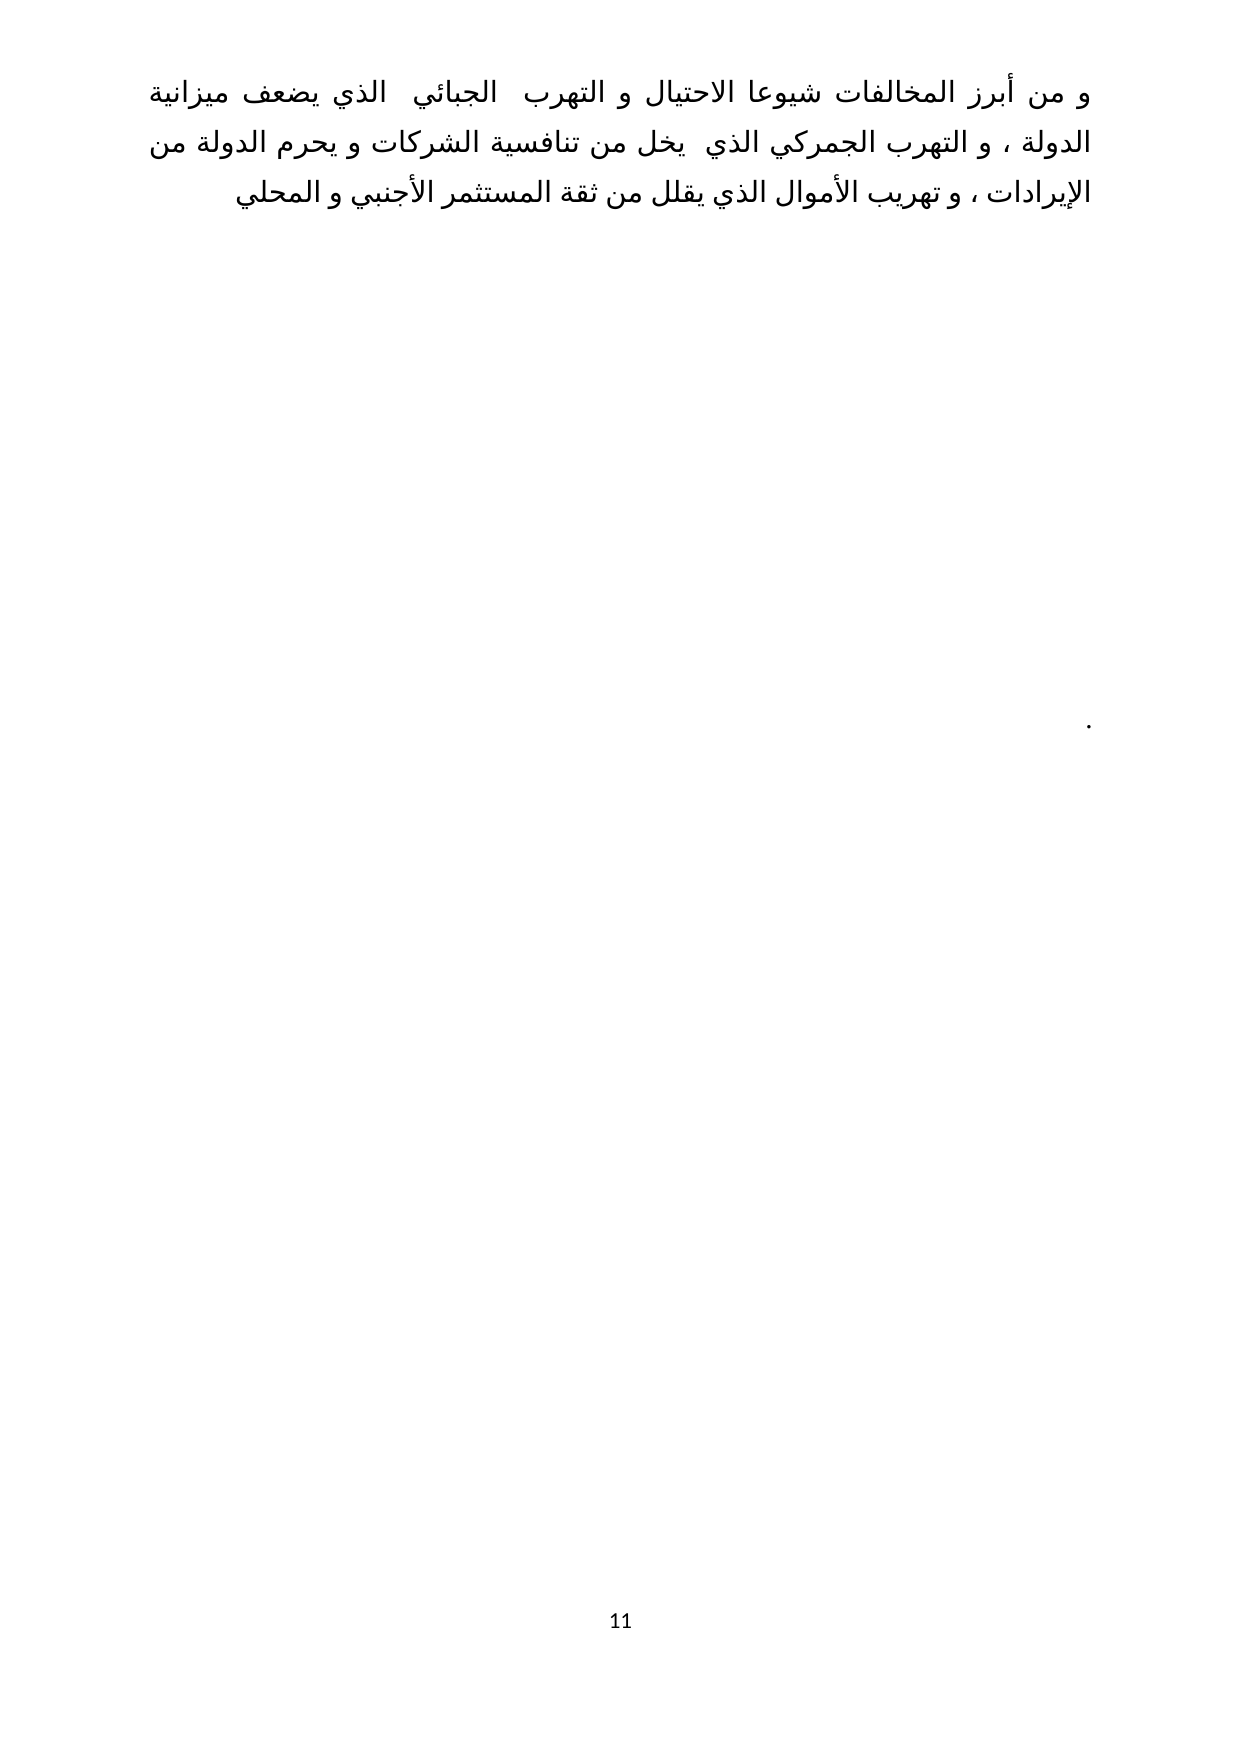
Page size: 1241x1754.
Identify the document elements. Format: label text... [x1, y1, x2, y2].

text . [148, 701, 1093, 735]
text و من أبرز المخالفات شيوعا الاحتيال و التهرب الجبائي الذي يضعف ميزانية الدولة ، و التهرب الجمركي الذي يخل من تنافسية الشركات و يحرم الدولة من الإيرادات ، و تهريب الأموال الذي يقلل من ثقة المستثمر الأجنبي و المحلي [148, 75, 1093, 209]
